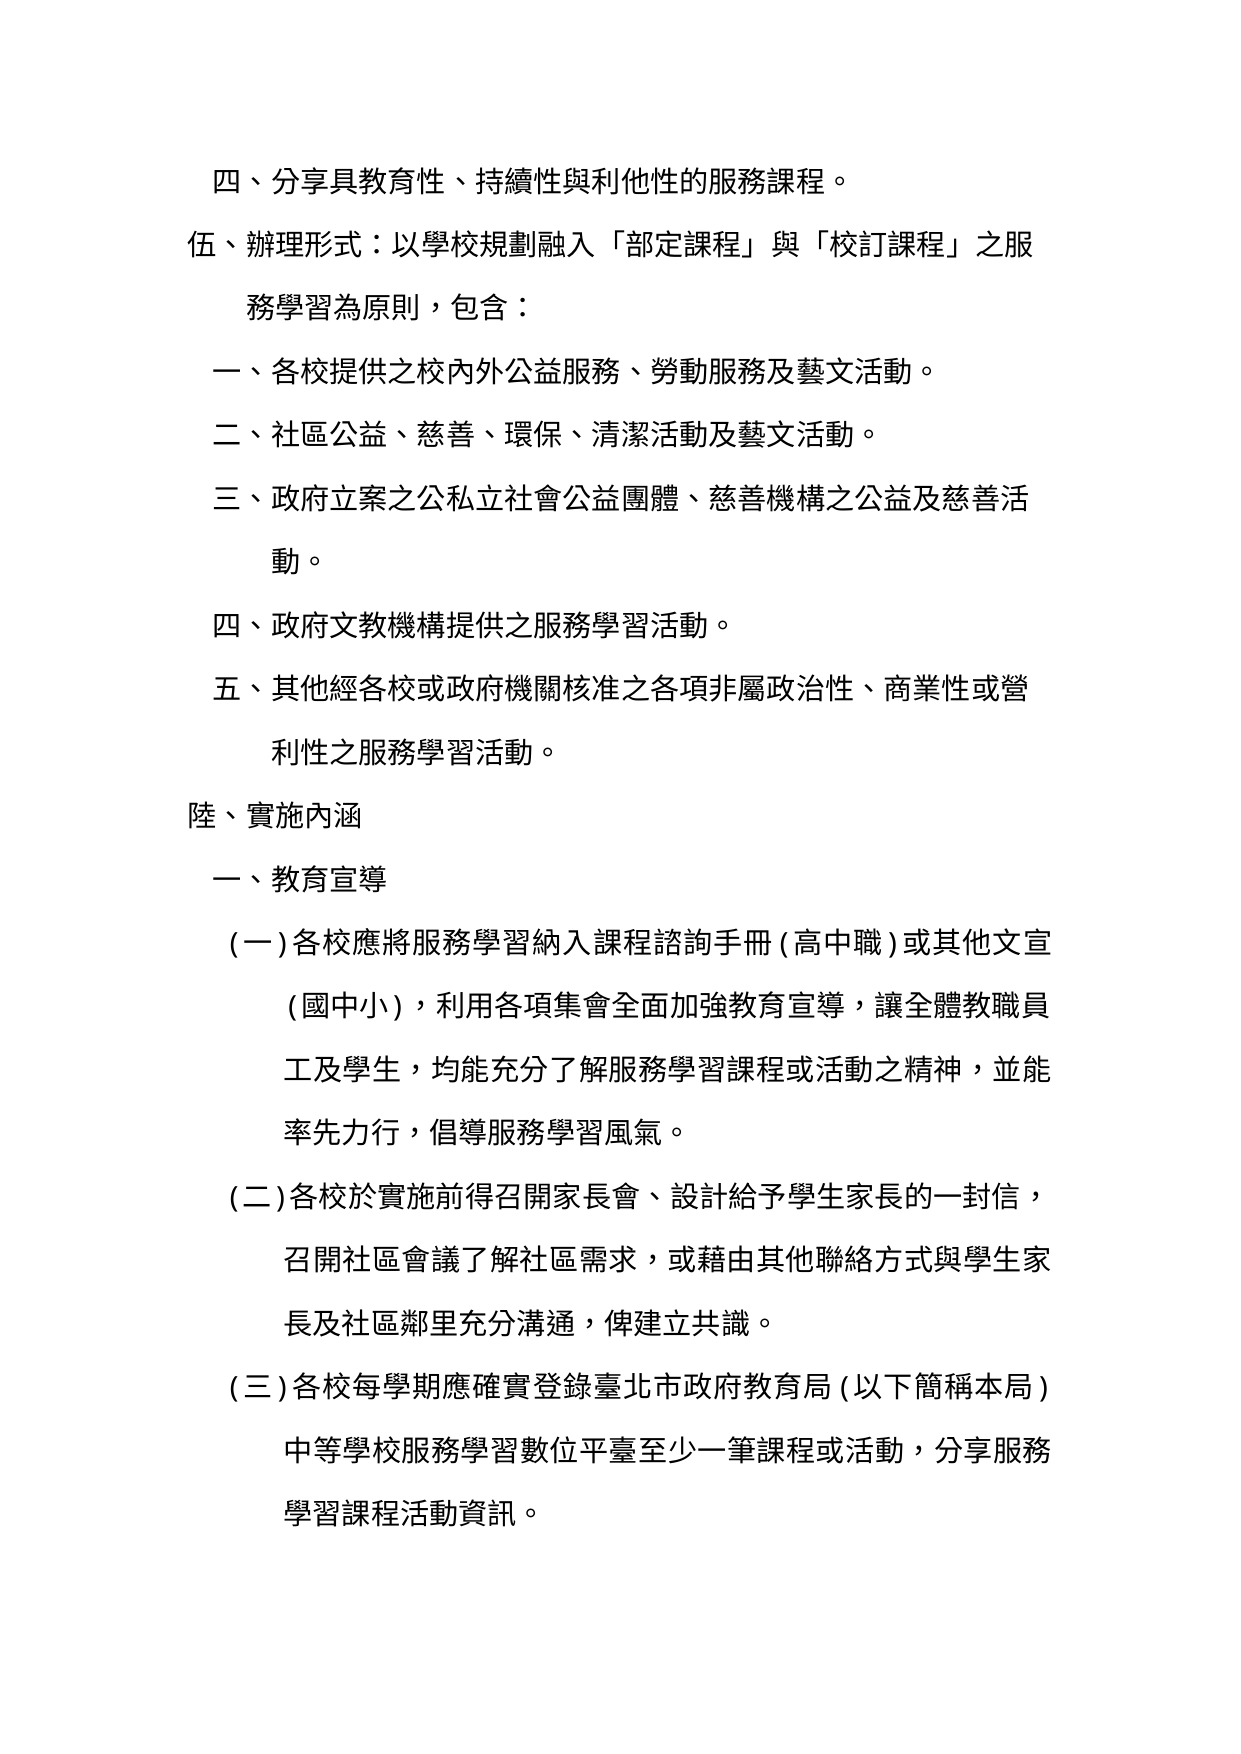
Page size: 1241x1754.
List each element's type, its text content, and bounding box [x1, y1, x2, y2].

text 伍、辦理形式：以學校規劃融入「部定課程」與「校訂課程」之服務學習為原則，包含： [187, 222, 1053, 327]
text 陸、實施內涵 [187, 793, 1053, 835]
text 二、社區公益、慈善、環保、清潔活動及藝文活動。 [212, 412, 1053, 454]
text 五、其他經各校或政府機關核准之各項非屬政治性、商業性或營利性之服務學習活動。 [212, 666, 1053, 771]
text 一、各校提供之校內外公益服務、勞動服務及藝文活動。 [212, 348, 1053, 391]
text 四、政府文教機構提供之服務學習活動。 [212, 602, 1053, 644]
text (二)各校於實施前得召開家長會、設計給予學生家長的一封信，召開社區會議了解社區需求，或藉由其他聯絡方式與學生家長及社區鄰里充分溝通，俾建立共識。 [225, 1173, 1053, 1343]
text (三)各校每學期應確實登錄臺北市政府教育局(以下簡稱本局)中等學校服務學習數位平臺至少一筆課程或活動，分享服務學習課程活動資訊。 [225, 1364, 1053, 1533]
text 一、教育宣導 [212, 856, 1053, 898]
text 三、政府立案之公私立社會公益團體、慈善機構之公益及慈善活動。 [212, 475, 1053, 581]
text (一)各校應將服務學習納入課程諮詢手冊(高中職)或其他文宣(國中小)，利用各項集會全面加強教育宣導，讓全體教職員工及學生，均能充分了解服務學習課程或活動之精神，並能率先力行，倡導服務學習風氣。 [225, 919, 1053, 1152]
text 四、分享具教育性、持續性與利他性的服務課程。 [212, 158, 1053, 201]
